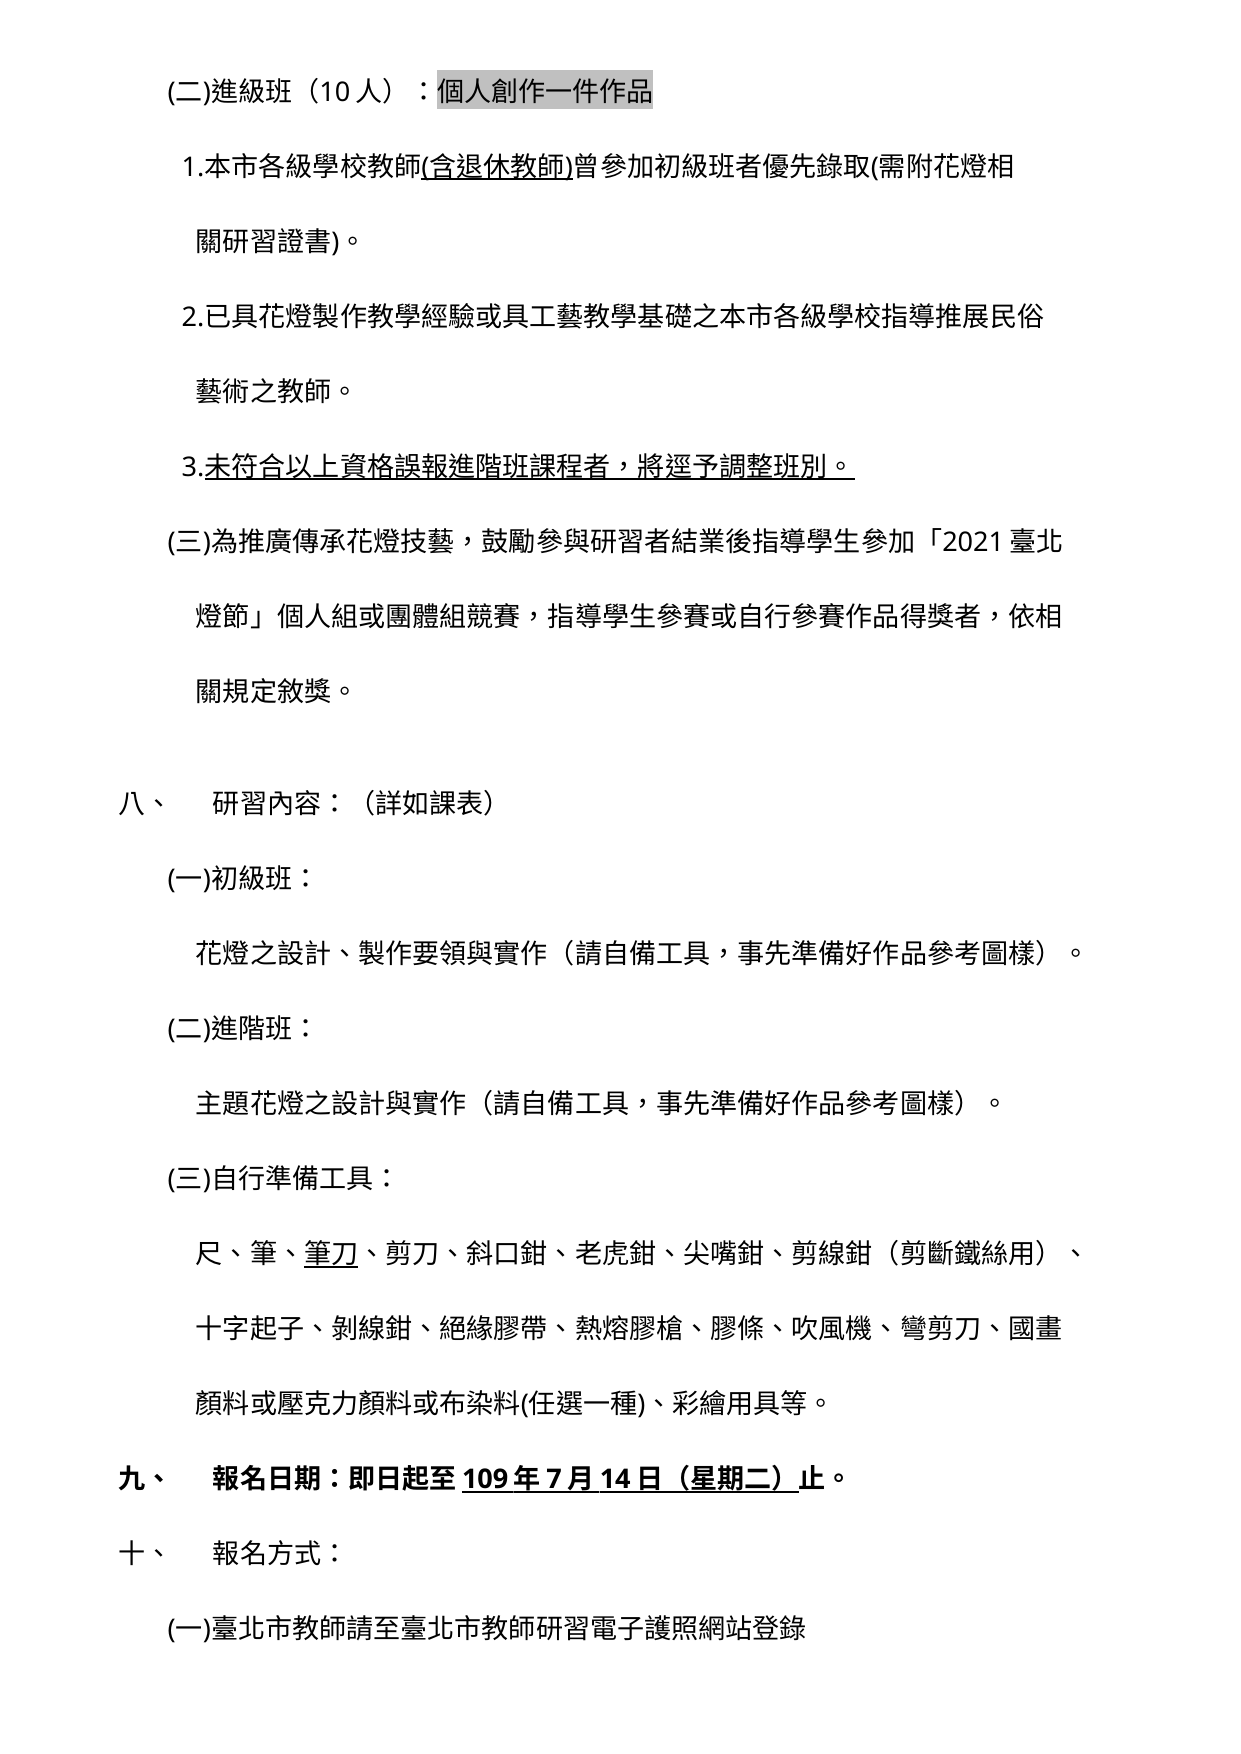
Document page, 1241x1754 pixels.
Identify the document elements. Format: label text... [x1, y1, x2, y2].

text 花燈之設計、製作要領與實作（請自備工具，事先準備好作品參考圖樣）。 [118, 914, 1122, 989]
text 主題花燈之設計與實作（請自備工具，事先準備好作品參考圖樣）。 [118, 1064, 1122, 1139]
list 報名日期：即日起至109年7月14日（星期二）止。 [118, 1439, 1122, 1514]
list 研習內容：（詳如課表） [118, 764, 1122, 839]
text 十字起子、剝線鉗、絕緣膠帶、熱熔膠槍、膠條、吹風機、彎剪刀、國畫 [118, 1289, 1122, 1364]
text 3.未符合以上資格誤報進階班課程者，將逕予調整班別。 [118, 427, 1122, 502]
list 報名方式： [118, 1514, 1122, 1589]
text 2.已具花燈製作教學經驗或具工藝教學基礎之本市各級學校指導推展民俗 [118, 277, 1122, 352]
text (三)自行準備工具： [118, 1139, 1122, 1214]
text (三)為推廣傳承花燈技藝，鼓勵參與研習者結業後指導學生參加「2021臺北 [118, 502, 1122, 577]
text 藝術之教師。 [118, 352, 1122, 427]
text 1.本市各級學校教師(含退休教師)曾參加初級班者優先錄取(需附花燈相 [118, 127, 1122, 202]
text (二)進級班（10人）：個人創作一件作品 [118, 52, 1122, 127]
text 燈節」個人組或團體組競賽，指導學生參賽或自行參賽作品得獎者，依相 [118, 577, 1122, 652]
text 顏料或壓克力顏料或布染料(任選一種)、彩繪用具等。 [118, 1364, 1122, 1439]
text (一)初級班： [118, 839, 1122, 914]
text 關研習證書)。 [118, 202, 1122, 277]
text (一)臺北市教師請至臺北市教師研習電子護照網站登錄 [118, 1589, 1122, 1664]
text 尺、筆、筆刀、剪刀、斜口鉗、老虎鉗、尖嘴鉗、剪線鉗（剪斷鐵絲用）、 [118, 1214, 1122, 1289]
text 關規定敘獎。 [118, 652, 1122, 727]
text (二)進階班： [118, 989, 1122, 1064]
